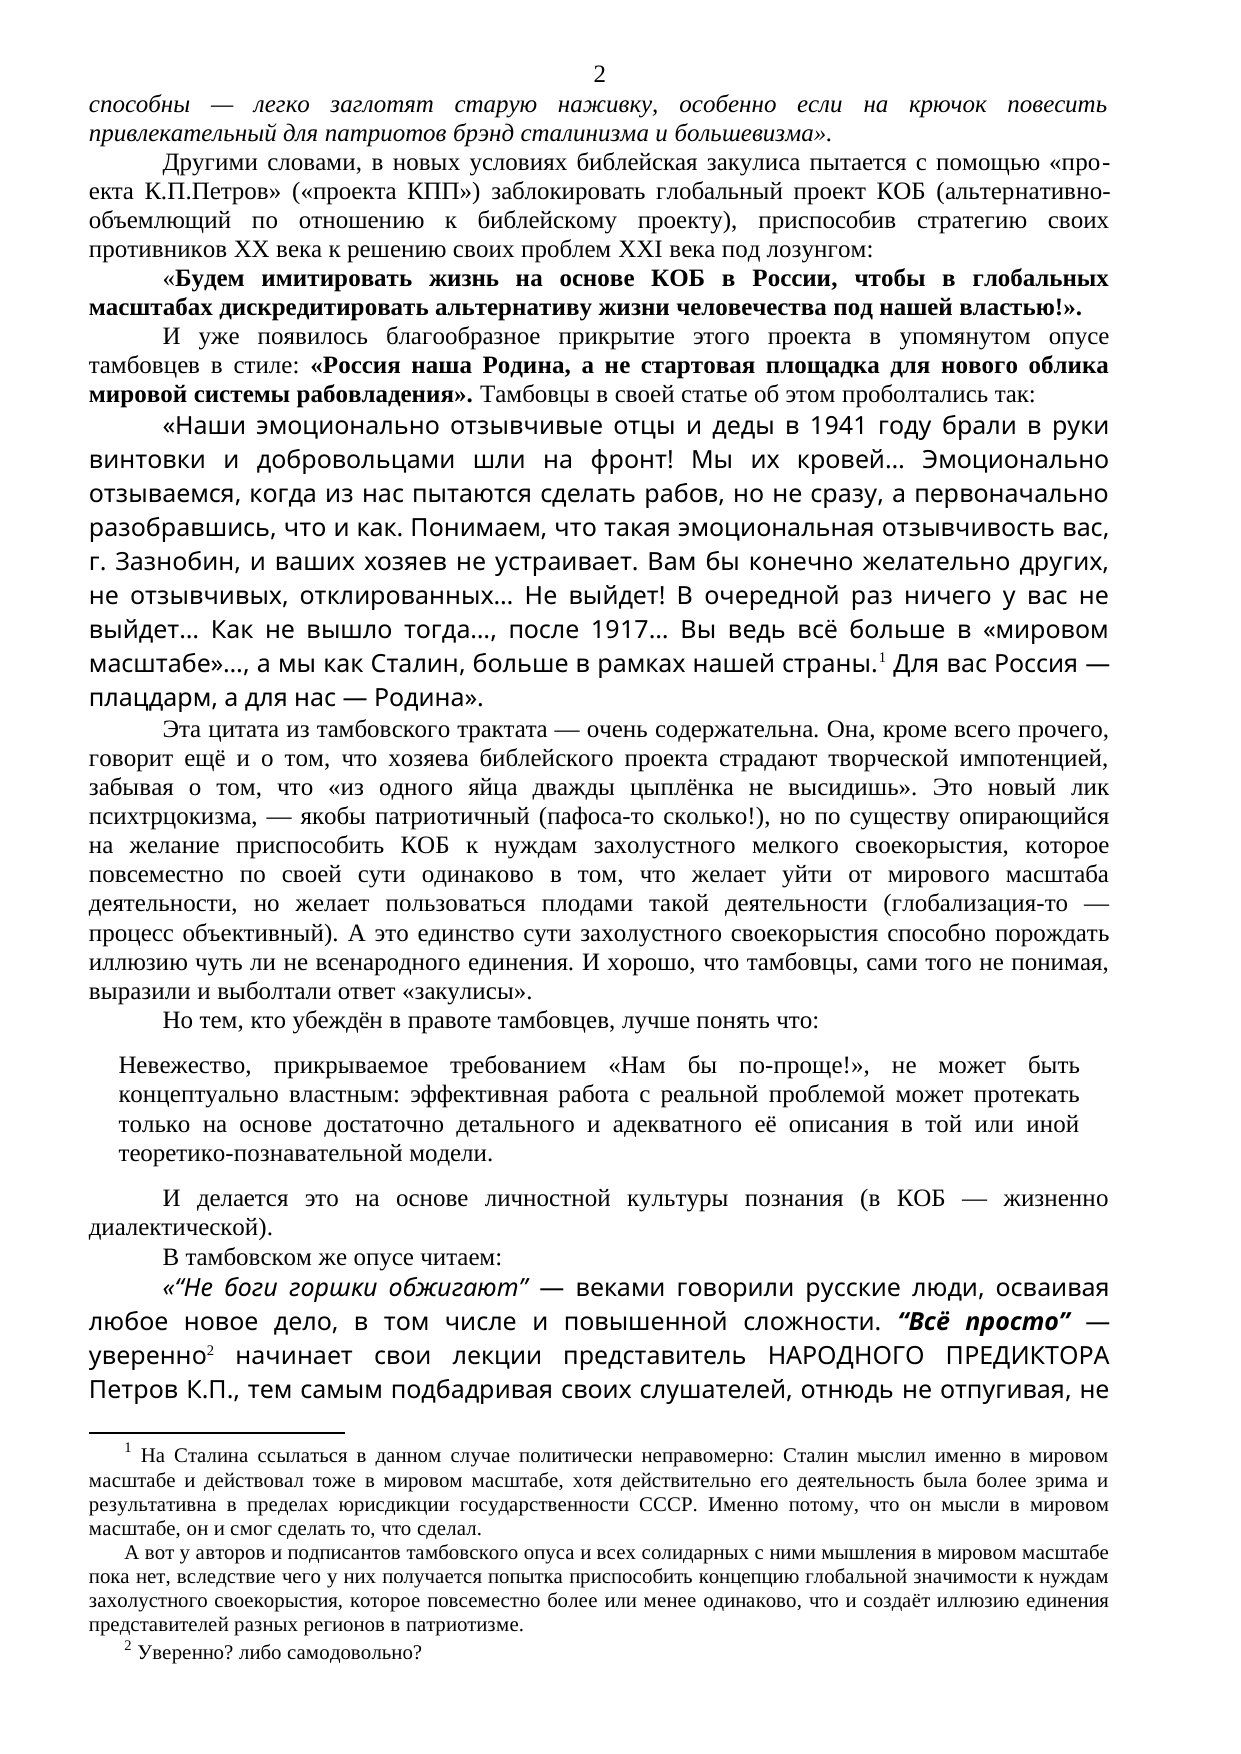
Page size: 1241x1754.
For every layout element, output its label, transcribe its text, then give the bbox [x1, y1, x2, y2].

text И делается это на основе личностной культуры познания (в КОБ — жизненно диалектической). [89, 1183, 1110, 1241]
text «Будем имитировать жизнь на основе КОБ в России, чтобы в глобальных масштабах дискредитировать альтернативу жизни человечества под нашей властью!». [89, 263, 1110, 321]
text А вот у авторов и подписантов тамбовского опуса и всех солидарных с ними мышления в мировом масштабе пока нет, вследствие чего у них получается попытка приспособить концепцию глобальной значимости к нуждам захолустного своекорыстия, которое повсеместно более или менее одинаково, что и создаёт иллюзию единения представителей разных регионов в патриотизме. [89, 1540, 1110, 1636]
text Эта цитата из тамбовского трактата — очень содержательна. Она, кроме всего прочего, говорит ещё и о том, что хозяева библейского проекта страдают творческой импотенцией, забывая о том, что «из одного яйца дважды цыплёнка не высидишь». Это новый лик психтрцокизма, — якобы патриотичный (пафоса-то сколько!), но по существу опирающийся на желание приспособить КОБ к нуждам захолустного мелкого своекорыстия, которое повсеместно по своей сути одинаково в том, что желает уйти от мирового масштаба деятельности, но желает пользоваться плодами такой деятельности (глобализация-то — процесс объективный). А это единство сути захолустного своекорыстия способно порождать иллюзию чуть ли не всенародного единения. И хорошо, что тамбовцы, сами того не понимая, выразили и выболтали ответ «закулисы». [89, 714, 1110, 1004]
text Невежество, прикрываемое требованием «Нам бы по-проще!», не может быть концептуально властным: эффективная работа с реальной проблемой может протекать только на основе достаточно детального и адекватного её описания в той или иной теоретико-познавательной модели. [118, 1050, 1081, 1167]
text способны — легко заглотят старую наживку, особенно если на крючок повесить привлекательный для патриотов брэнд сталинизма и большевизма». [89, 89, 1110, 147]
text Другими словами, в новых условиях библейская закулиса пытается с помощью «про­екта К.П.Петров» («проекта КПП») заблокировать глобальный проект КОБ (альтер­на­тив­но-объемлющий по отношению к библейскому проекту), приспособив стратегию своих противников ХХ века к решению своих проблем XXI века под лозунгом: [89, 147, 1110, 263]
text «“Не боги горшки обжигают” — веками говорили русские люди, осваивая любое новое дело, в том числе и повышенной сложности. “Всё просто” — уверенно начинает свои лекции представитель НАРОДНОГО ПРЕДИКТОРА Петров К.П., тем самым подбадривая своих слушателей, отнюдь не отпугивая, не [89, 1270, 1110, 1406]
text Уверенно? либо самодовольно? [89, 1636, 1110, 1665]
text На Сталина ссылаться в данном случае политически неправомерно: Сталин мыслил именно в мировом масштабе и действовал тоже в мировом масштабе, хотя действительно его деятельность была более зрима и результативна в пределах юрисдикции государственности СССР. Именно потому, что он мысли в мировом масштабе, он и смог сделать то, что сделал. [89, 1439, 1110, 1540]
text Но тем, кто убеждён в правоте тамбовцев, лучше понять что: [89, 1004, 1110, 1034]
text В тамбовском же опусе читаем: [89, 1241, 1110, 1270]
text И уже появилось благообразное прикрытие этого проекта в упомянутом опусе тамбовцев в стиле: «Россия наша Родина, а не стартовая площадка для нового облика мировой системы рабовладения». Тамбовцы в своей статье об этом проболтались так: [89, 321, 1110, 408]
text «Наши эмоционально отзывчивые отцы и деды в 1941 году брали в руки винтовки и добровольцами шли на фронт! Мы их кровей… Эмоционально отзываемся, когда из нас пытаются сделать рабов, но не сразу, а первоначально разобравшись, что и как. Понимаем, что такая эмоциональная отзывчивость вас, г. Зазнобин, и ваших хозяев не устраивает. Вам бы конечно желательно других, не отзывчивых, отклированных… Не выйдет! В очередной раз ничего у вас не выйдет… Как не вышло тогда…, после 1917… Вы ведь всё больше в «мировом масштабе»…, а мы как Сталин, больше в рамках нашей страны. Для вас Россия — плацдарм, а для нас — Родина». [89, 408, 1110, 714]
